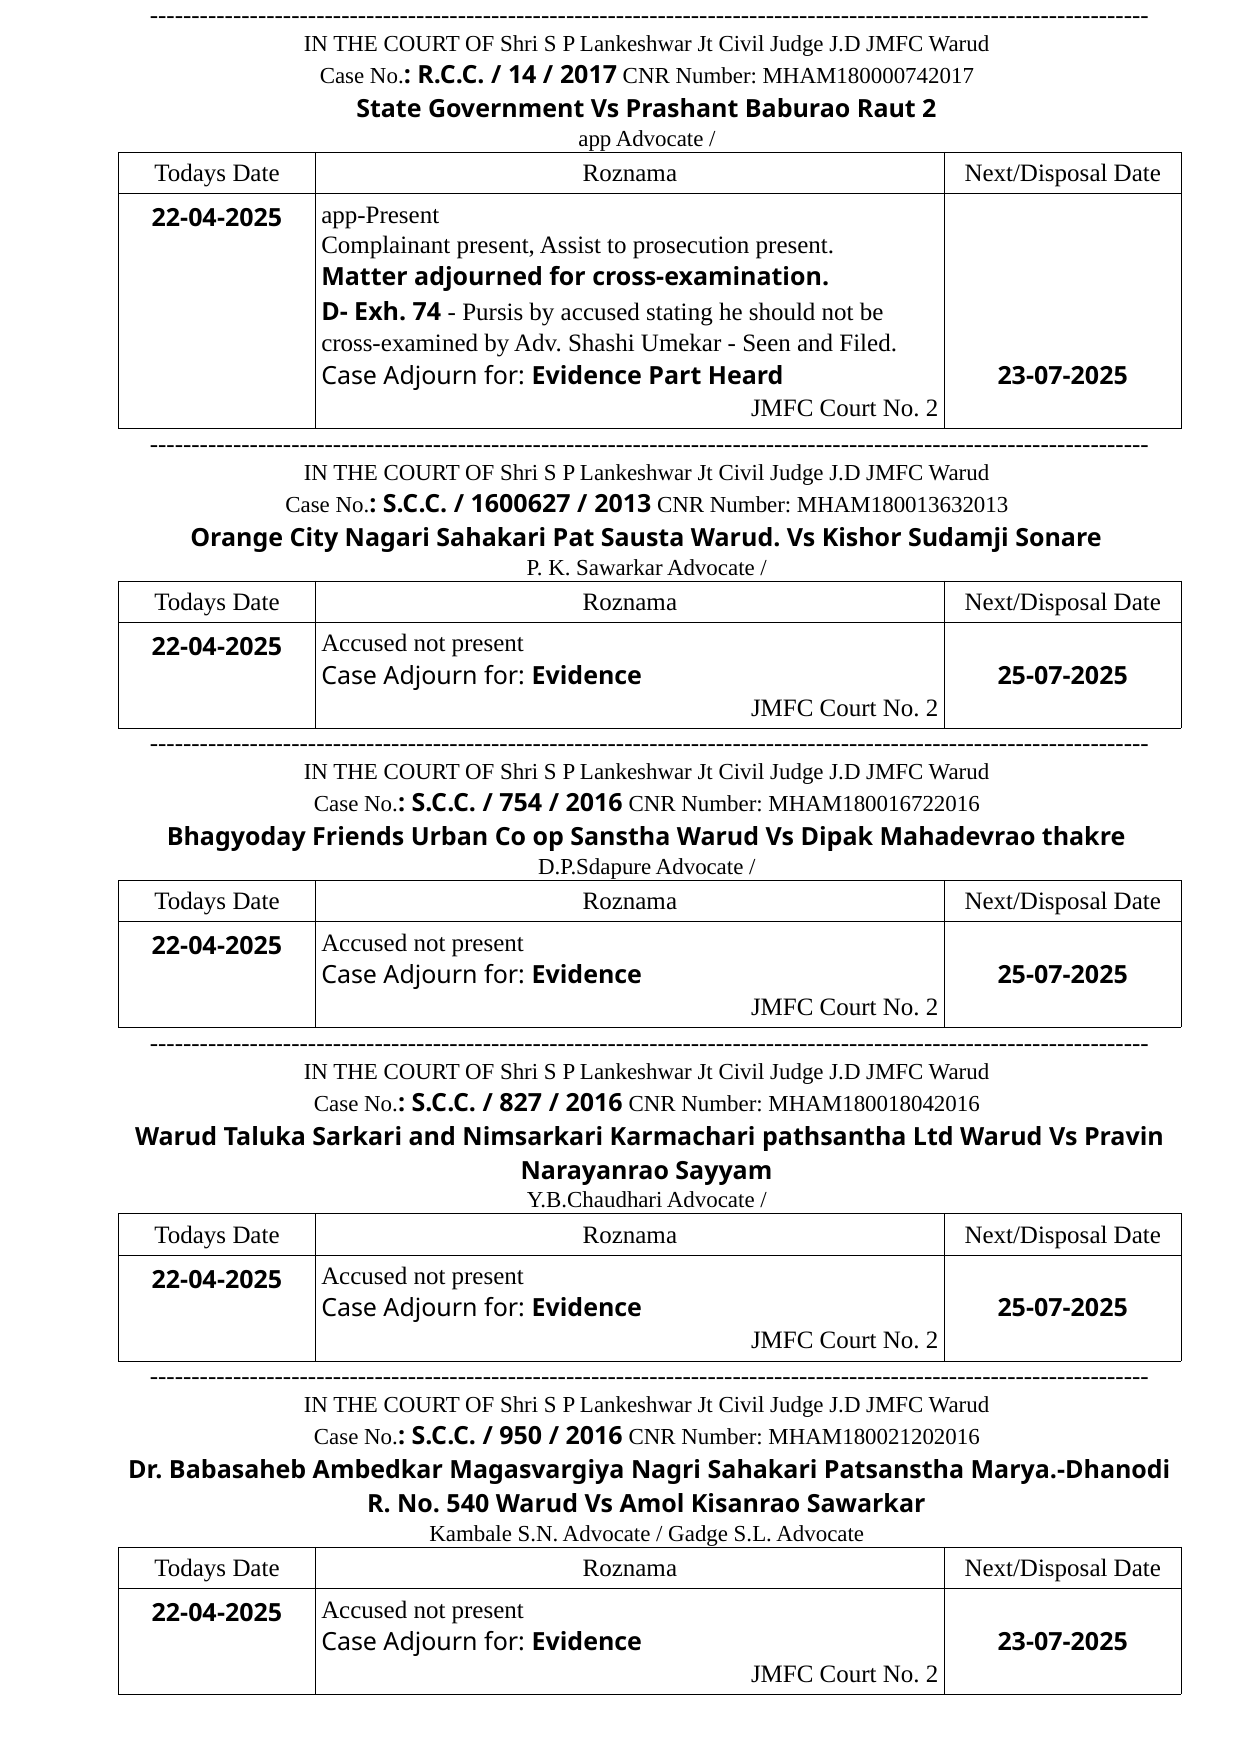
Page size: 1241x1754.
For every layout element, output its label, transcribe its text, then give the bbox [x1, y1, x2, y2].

table_header Roznama [316, 881, 944, 921]
table_header Roznama [316, 582, 944, 622]
table_cell 22-04-2025 [119, 1256, 315, 1361]
table_header Roznama [316, 153, 944, 193]
table_header Next/Disposal Date [945, 1214, 1181, 1255]
table_header Next/Disposal Date [945, 582, 1181, 622]
table_header Next/Disposal Date [945, 881, 1181, 921]
text ------------------------------------------------------------------------------------------------------------------------ [118, 1362, 1181, 1390]
table_header Next/Disposal Date [945, 153, 1181, 193]
text ------------------------------------------------------------------------------------------------------------------------ [118, 729, 1181, 757]
text ------------------------------------------------------------------------------------------------------------------------ [118, 0, 1181, 29]
text ------------------------------------------------------------------------------------------------------------------------ [118, 1028, 1181, 1057]
table_header Next/Disposal Date [945, 1548, 1181, 1588]
table_cell 22-04-2025 [119, 922, 315, 1027]
table_cell 25-07-2025 [945, 922, 1181, 1027]
table_cell app-Present Complainant present, Assist to prosecution present. Matter adjourned for cross-examination. D- Exh. 74 - Pursis by accused stating he should not be cross-examined by Adv. Shashi Umekar - Seen and Filed. Case Adjourn for: Evidence Part Heard JMFC Court No. 2 [316, 194, 944, 428]
text IN THE COURT OF Shri S P Lankeshwar Jt Civil Judge J.D JMFC Warud Case No.: S.C.C. / 950 / 2016 CNR Number: MHAM180021202016 Dr. Babasaheb Ambedkar Magasvargiya Nagri Sahakari Patsanstha Marya.-Dhanodi R. No. 540 Warud Vs Amol Kisanrao Sawarkar Kambale S.N. Advocate / Gadge S.L. Advocate [118, 1391, 1181, 1546]
table_cell 25-07-2025 [945, 1256, 1181, 1361]
table_header Todays Date [119, 582, 315, 622]
table_header Todays Date [119, 153, 315, 193]
text IN THE COURT OF Shri S P Lankeshwar Jt Civil Judge J.D JMFC Warud Case No.: S.C.C. / 827 / 2016 CNR Number: MHAM180018042016 Warud Taluka Sarkari and Nimsarkari Karmachari pathsantha Ltd Warud Vs Pravin Narayanrao Sayyam Y.B.Chaudhari Advocate / [118, 1058, 1181, 1213]
table_header Roznama [316, 1548, 944, 1588]
text ------------------------------------------------------------------------------------------------------------------------ [118, 429, 1181, 458]
table_cell Accused not present Case Adjourn for: Evidence JMFC Court No. 2 [316, 623, 944, 728]
table_cell Accused not present Case Adjourn for: Evidence JMFC Court No. 2 [316, 922, 944, 1027]
table_cell Accused not present Case Adjourn for: Evidence JMFC Court No. 2 [316, 1256, 944, 1361]
table_cell 25-07-2025 [945, 623, 1181, 728]
table_header Todays Date [119, 1548, 315, 1588]
table_cell 22-04-2025 [119, 194, 315, 428]
table_cell Accused not present Case Adjourn for: Evidence JMFC Court No. 2 [316, 1589, 944, 1694]
text IN THE COURT OF Shri S P Lankeshwar Jt Civil Judge J.D JMFC Warud Case No.: S.C.C. / 1600627 / 2013 CNR Number: MHAM180013632013 Orange City Nagari Sahakari Pat Sausta Warud. Vs Kishor Sudamji Sonare P. K. Sawarkar Advocate / [118, 459, 1181, 580]
table_header Todays Date [119, 1214, 315, 1255]
table_cell 23-07-2025 [945, 1589, 1181, 1694]
table_cell 23-07-2025 [945, 194, 1181, 428]
table_cell 22-04-2025 [119, 623, 315, 728]
text IN THE COURT OF Shri S P Lankeshwar Jt Civil Judge J.D JMFC Warud Case No.: S.C.C. / 754 / 2016 CNR Number: MHAM180016722016 Bhagyoday Friends Urban Co op Sanstha Warud Vs Dipak Mahadevrao thakre D.P.Sdapure Advocate / [118, 758, 1181, 879]
table_cell 22-04-2025 [119, 1589, 315, 1694]
table_header Todays Date [119, 881, 315, 921]
text IN THE COURT OF Shri S P Lankeshwar Jt Civil Judge J.D JMFC Warud Case No.: R.C.C. / 14 / 2017 CNR Number: MHAM180000742017 State Government Vs Prashant Baburao Raut 2 app Advocate / [118, 30, 1181, 151]
table_header Roznama [316, 1214, 944, 1255]
